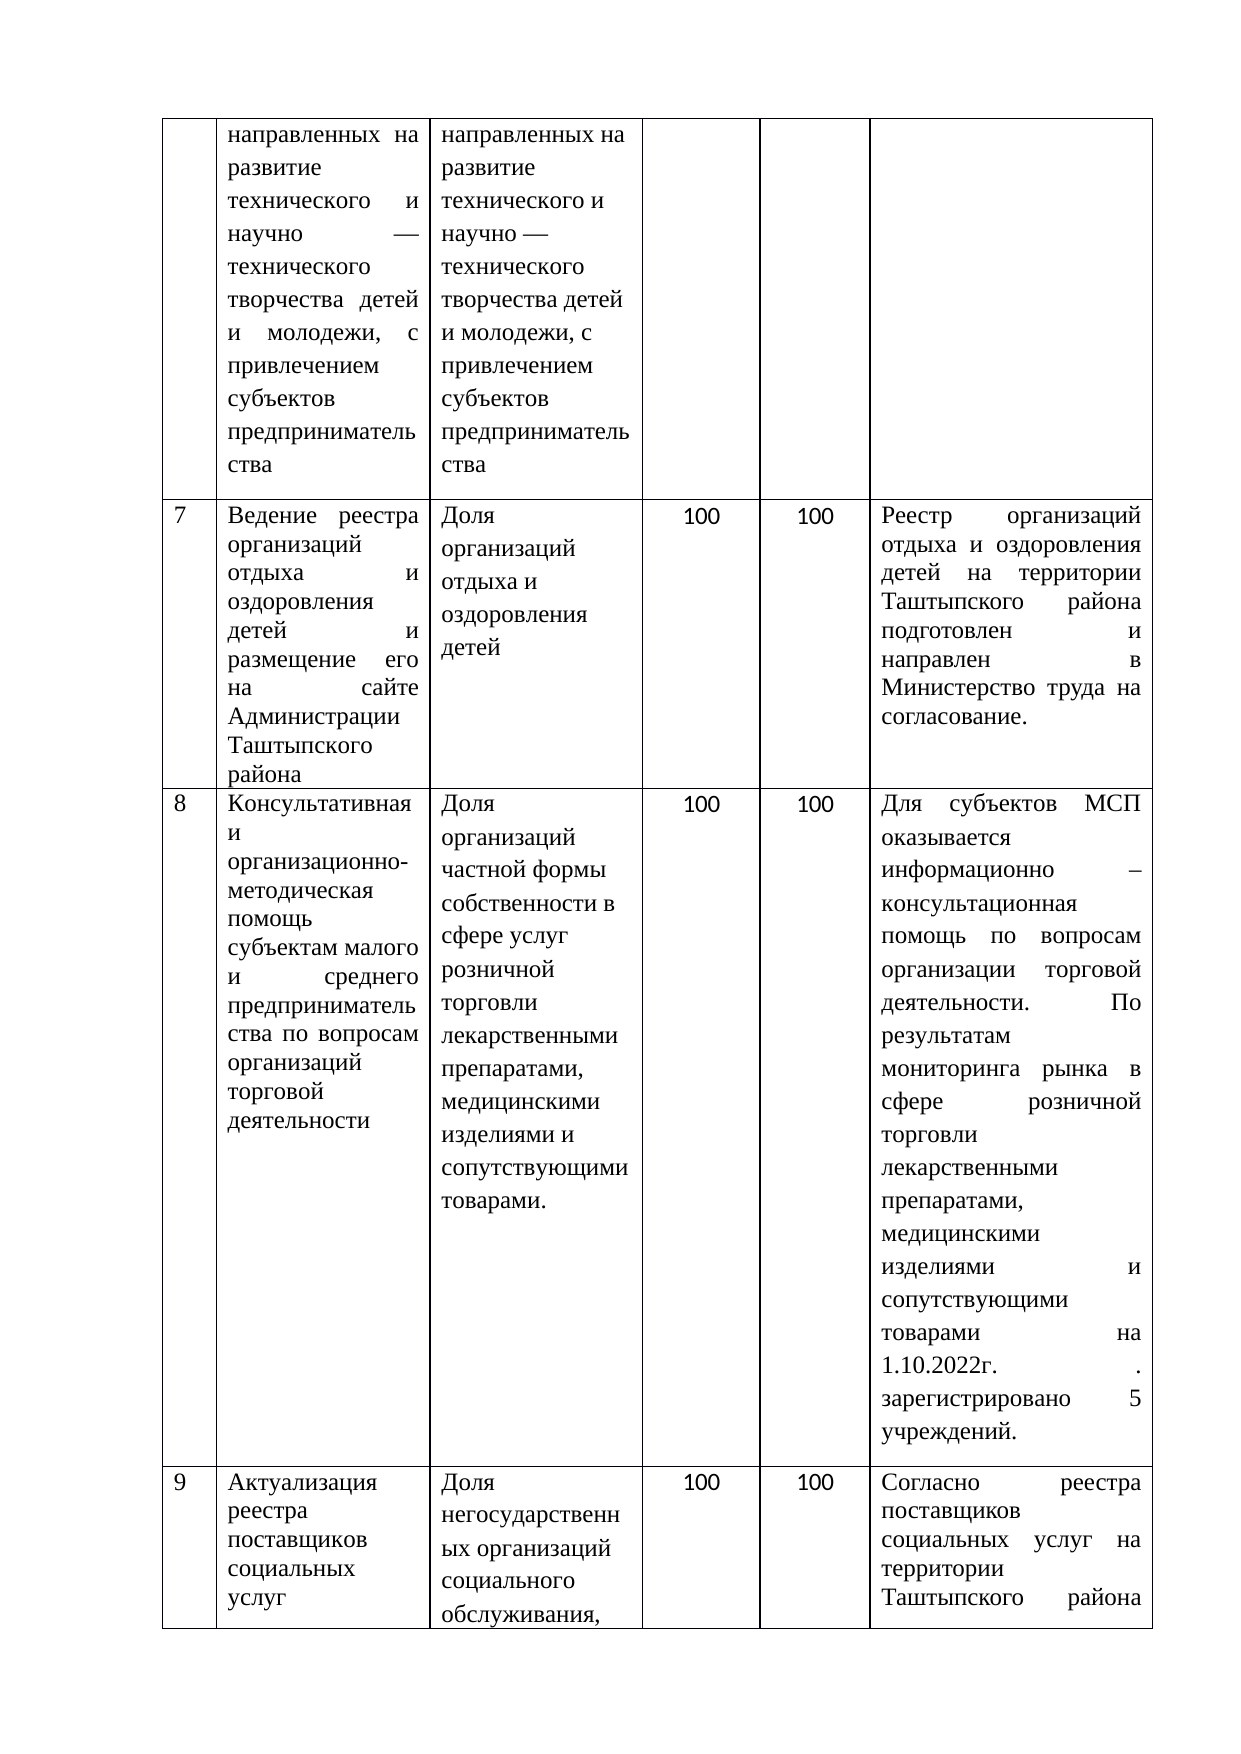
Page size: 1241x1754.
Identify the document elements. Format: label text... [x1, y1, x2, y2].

table_cell Для субъектов МСП оказывается информационно – консультационная помощь по вопросам организации торговой деятельности. По результатам мониторинга рынка в сфере розничной торговли лекарственными препаратами, медицинскими изделиями и сопутствующими товарами на 1.10.2022г. . зарегистрировано 5 учреждений. [871, 789, 1152, 1466]
table_cell Консультативная и организационно-методическая помощь субъектам малого и среднего предпринимательства по вопросам организаций торговой деятельности [217, 789, 429, 1466]
table_cell 100 [643, 789, 759, 1466]
table_cell 100 [761, 789, 869, 1466]
table_cell 8 [163, 789, 216, 1466]
table_cell Доля негосударственных организаций социального обслуживания, [431, 1467, 642, 1627]
table_cell 100 [761, 500, 869, 787]
table_cell [761, 119, 869, 499]
table_cell 9 [163, 1467, 216, 1627]
table_cell Реестр организаций отдыха и оздоровления детей на территории Таштыпского района подготовлен и направлен в Министерство труда на согласование. [871, 500, 1152, 787]
table_cell 100 [643, 1467, 759, 1627]
table_cell Согласно реестра поставщиков социальных услуг на территории Таштыпского района [871, 1467, 1152, 1627]
table_cell направленных на развитие технического и научно — технического творчества детей и молодежи, с привлечением субъектов предпринимательства [431, 119, 642, 499]
table_cell Актуализация реестра поставщиков социальных услуг [217, 1467, 429, 1627]
table_cell [871, 119, 1152, 499]
table_cell [163, 119, 216, 499]
table_cell Ведение реестра организаций отдыха и оздоровления детей и размещение его на сайте Администрации Таштыпского района [217, 500, 429, 787]
table_cell 100 [761, 1467, 869, 1627]
table_cell Доля организаций частной формы собственности в сфере услуг розничной торговли лекарственными препаратами, медицинскими изделиями и сопутствующими товарами. [431, 789, 642, 1466]
table_cell направленных на развитие технического и научно — технического творчества детей и молодежи, с привлечением субъектов предпринимательства [217, 119, 429, 499]
table_cell [643, 119, 759, 499]
table_cell 100 [643, 500, 759, 787]
table_cell Доля организаций отдыха и оздоровления детей [431, 500, 642, 787]
table_cell 7 [163, 500, 216, 787]
